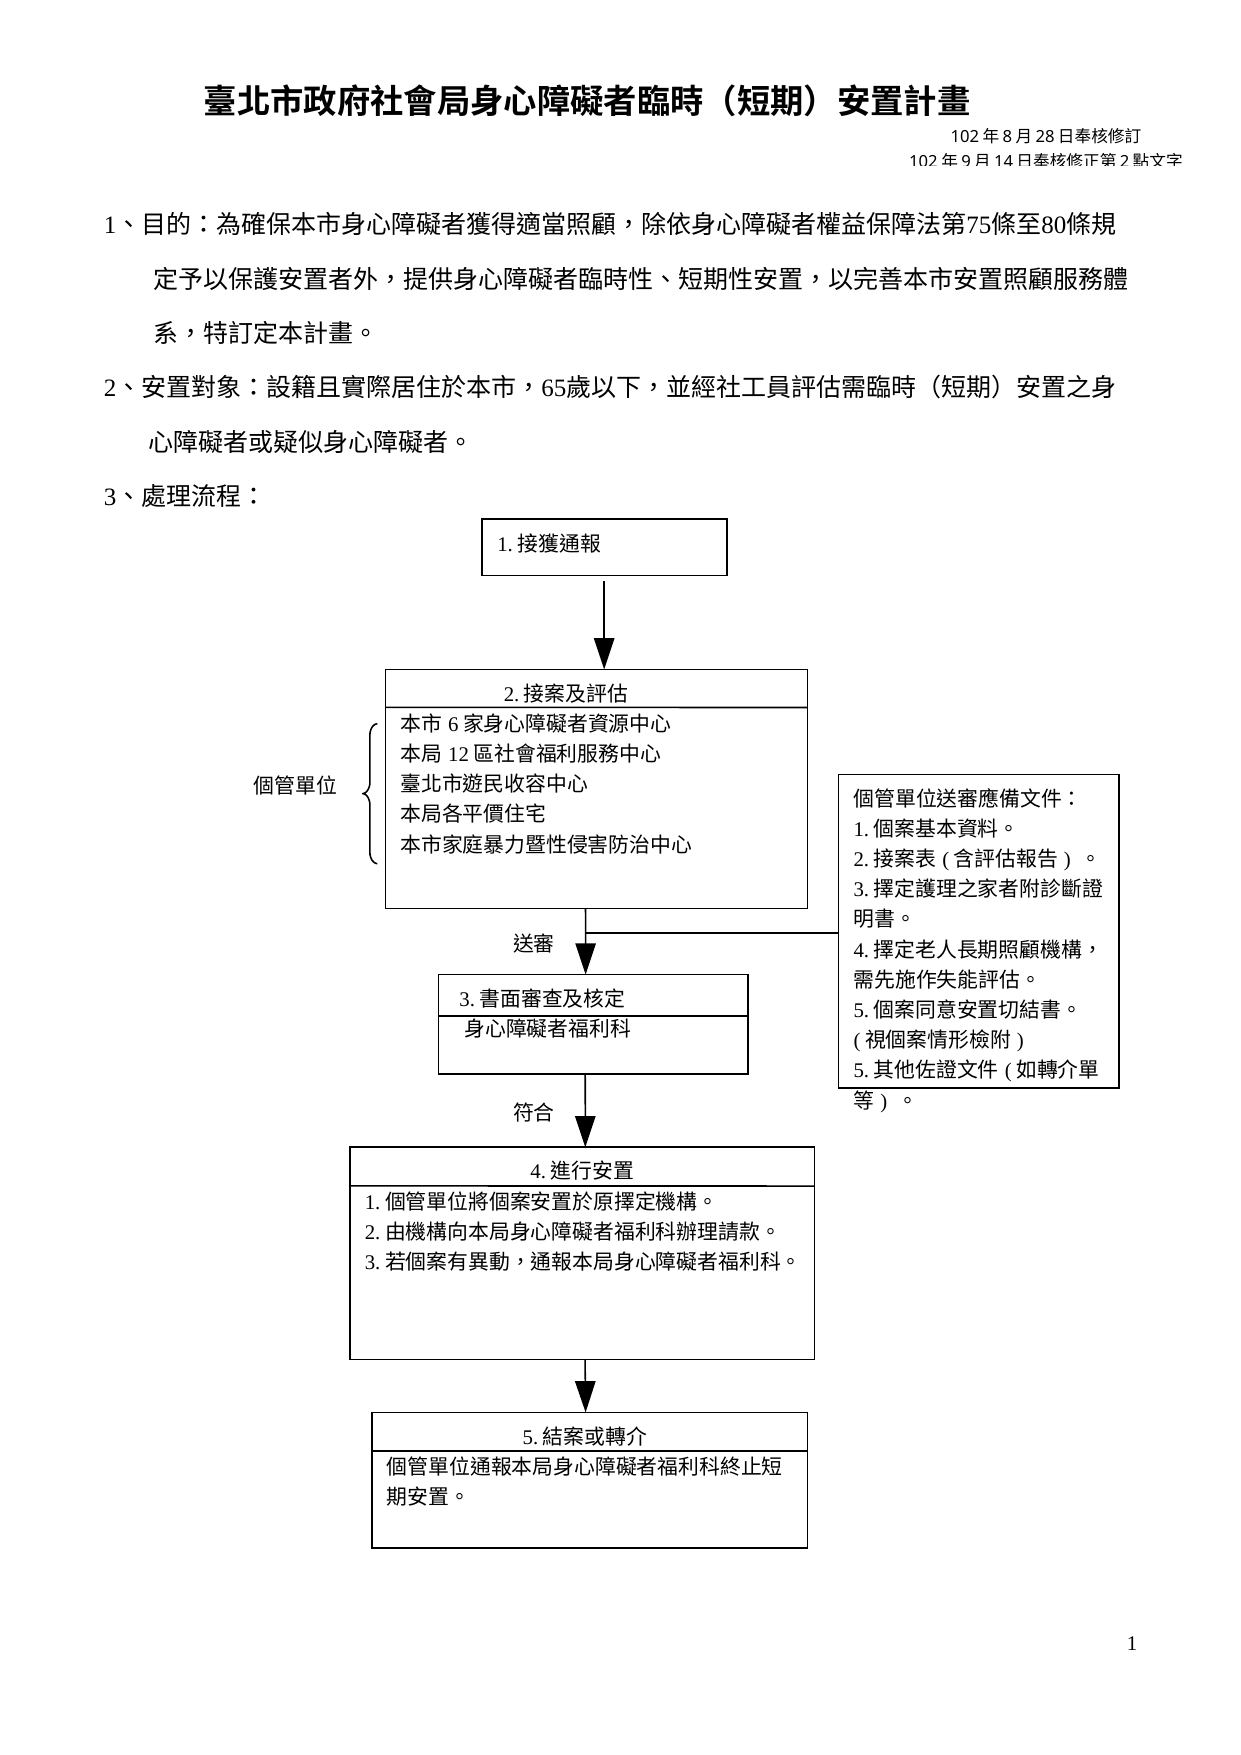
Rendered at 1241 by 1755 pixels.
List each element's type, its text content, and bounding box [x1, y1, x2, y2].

text 102年8月28日奉核修訂 [908, 123, 1183, 148]
list 目的：為確保本市身心障礙者獲得適當照顧，除依身心障礙者權益保障法第75條至80條規定予以保護安置者外，提供身心障礙者臨時性、短期性安置，以完善本市安置照顧服務體系，特訂定本計畫。 [103, 205, 1137, 350]
text 102年9月14日奉核修正第2點文字 [908, 148, 1183, 166]
list 處理流程： [103, 477, 1137, 513]
text 符合 [513, 1096, 562, 1122]
text 送審 [513, 927, 559, 954]
list 安置對象：設籍且實際居住於本市，65歲以下，並經社工員評估需臨時（短期）安置之身心障礙者或疑似身心障礙者。 [103, 368, 1137, 458]
text 臺北市政府社會局身心障礙者臨時（短期）安置計畫 [103, 75, 1198, 173]
text 個管單位 [253, 769, 340, 796]
